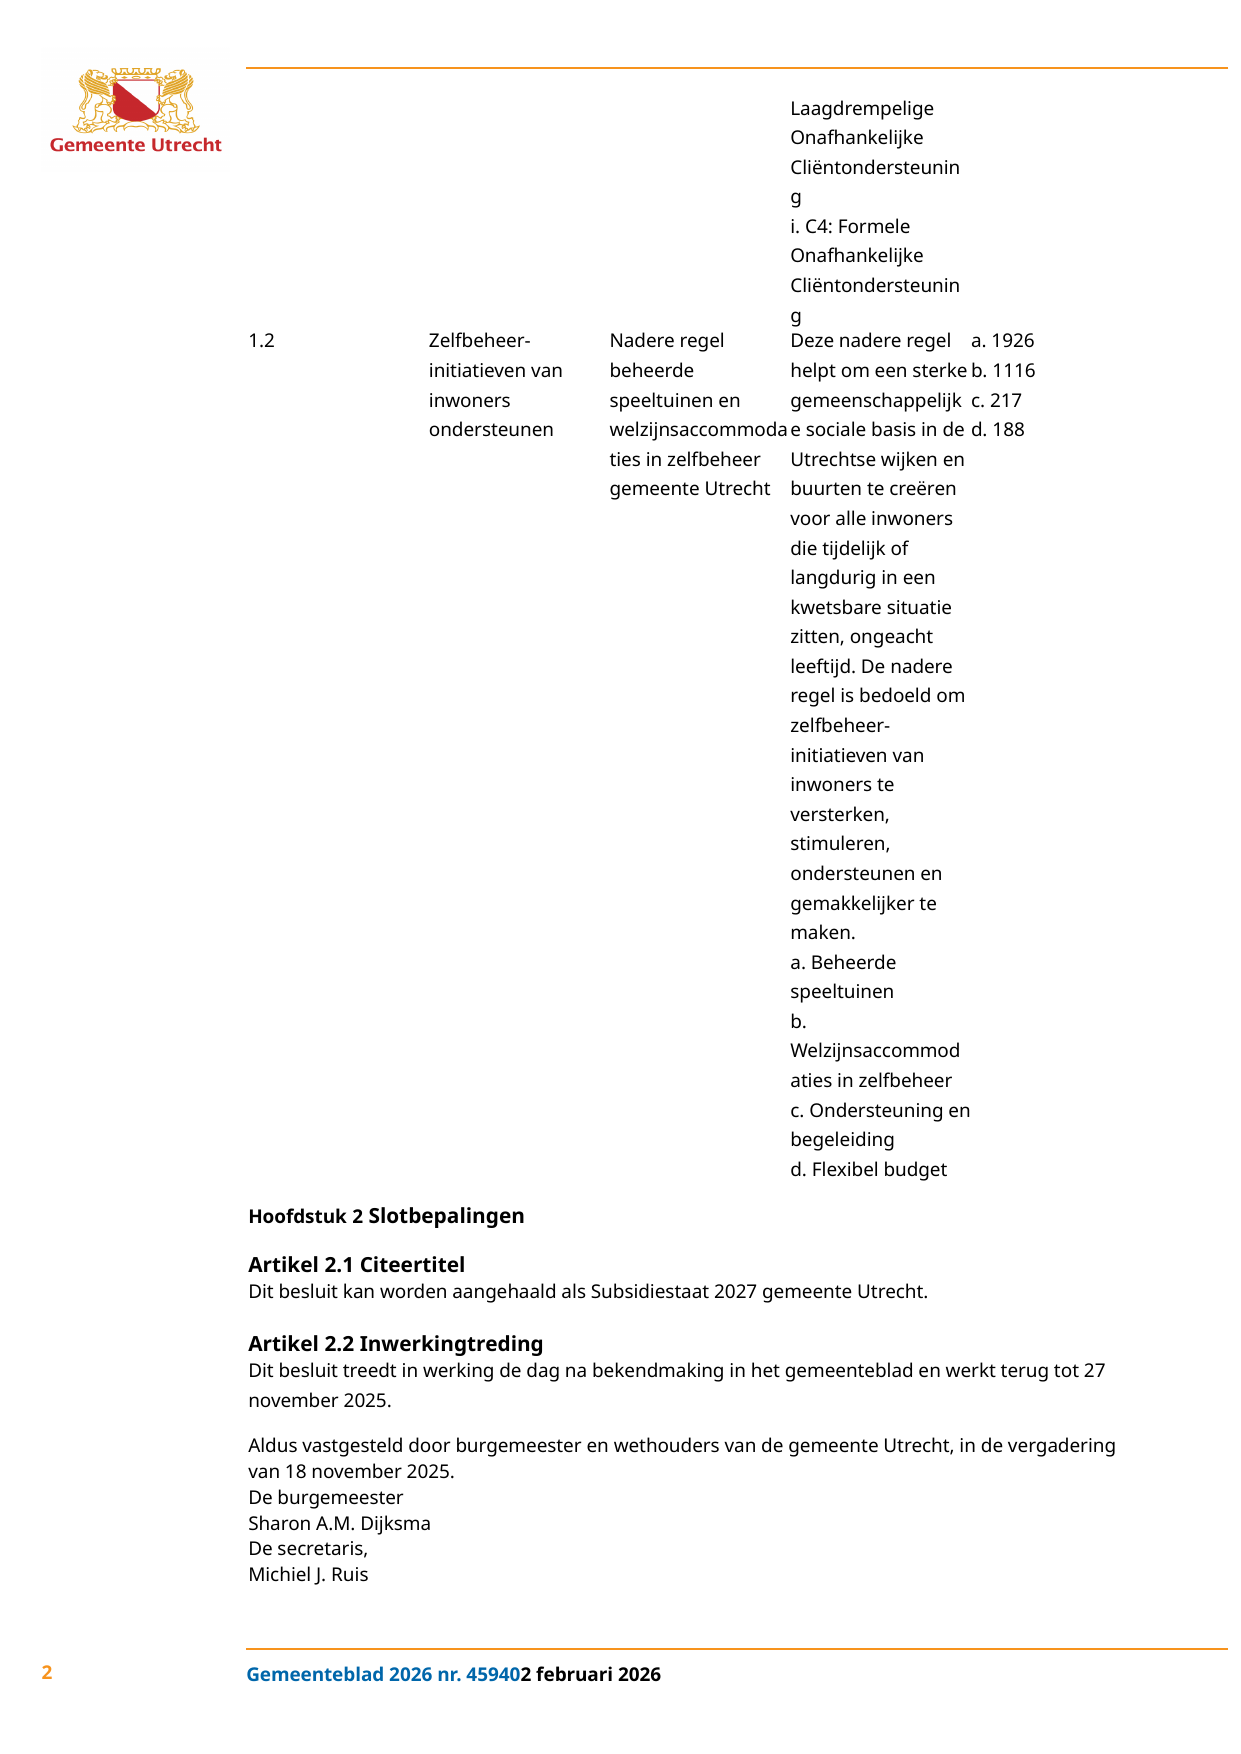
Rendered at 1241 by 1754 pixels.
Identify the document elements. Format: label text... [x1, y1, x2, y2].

table_cell Laagdrempelige Onafhankelijke Cliëntondersteuning i. C4: Formele Onafhankelijke Cliëntondersteuning [790, 95, 971, 328]
table_cell a. 1926 b. 1116 c. 217 d. 188 [971, 328, 1152, 1182]
table_cell [971, 95, 1152, 328]
text Artikel 2.2 Inwerkingtreding [248, 1329, 1152, 1357]
table_cell 1.2 [248, 328, 429, 1182]
text De secretaris, [248, 1536, 1152, 1561]
text De burgemeester [248, 1484, 1152, 1510]
table_cell [609, 95, 790, 328]
table_cell Zelfbeheer-initiatieven van inwoners ondersteunen [429, 328, 609, 1182]
text Dit besluit treedt in werking de dag na bekendmaking in het gemeenteblad en werkt terug tot 27 november 2025. [248, 1357, 1152, 1413]
text Michiel J. Ruis [248, 1561, 1152, 1587]
text Artikel 2.1 Citeertitel [248, 1250, 1152, 1279]
table_cell [248, 95, 429, 328]
picture [41, 47, 231, 172]
table_cell Deze nadere regel helpt om een sterke gemeenschappelijke sociale basis in de Utrechtse wijken en buurten te creëren voor alle inwoners die tijdelijk of langdurig in een kwetsbare situatie zitten, ongeacht leeftijd. De nadere regel is bedoeld om zelfbeheer-initiatieven van inwoners te versterken, stimuleren, ondersteunen en gemakkelijker te maken. a. Beheerde speeltuinen b. Welzijnsaccommodaties in zelfbeheer c. Ondersteuning en begeleiding d. Flexibel budget [790, 328, 971, 1182]
table_cell Nadere regel beheerde speeltuinen en welzijnsaccommodaties in zelfbeheer gemeente Utrecht [609, 328, 790, 1182]
table_cell [429, 95, 609, 328]
text Sharon A.M. Dijksma [248, 1510, 1152, 1536]
text Aldus vastgesteld door burgemeester en wethouders van de gemeente Utrecht, in de vergadering van 18 november 2025. [248, 1433, 1152, 1484]
text Hoofdstuk 2 Slotbepalingen [248, 1201, 1152, 1229]
text Dit besluit kan worden aangehaald als Subsidiestaat 2027 gemeente Utrecht. [248, 1279, 1152, 1304]
